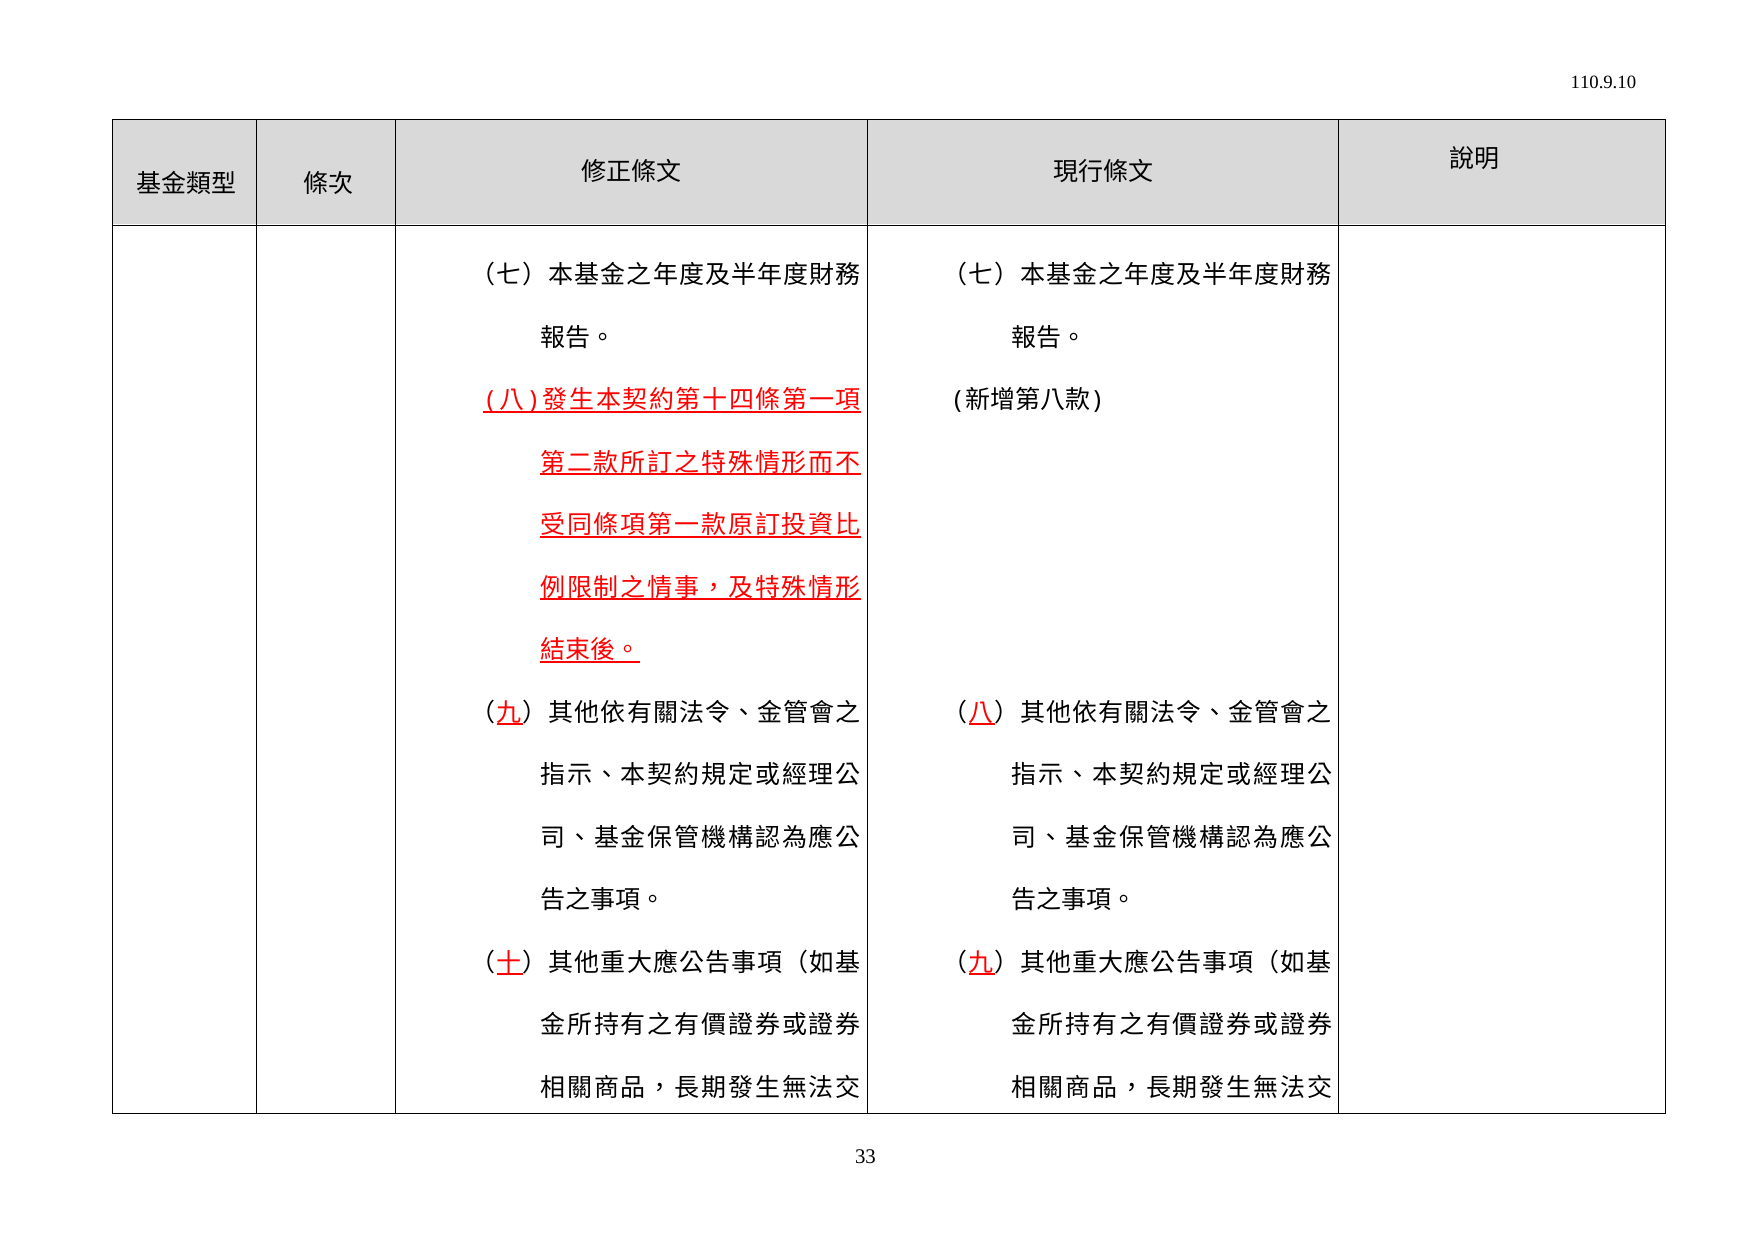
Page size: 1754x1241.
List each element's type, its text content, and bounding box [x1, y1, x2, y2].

table_cell [257, 226, 395, 1112]
table_header 說明 [1339, 120, 1665, 224]
table_header 基金類型 [113, 120, 256, 224]
table_header 條次 [257, 120, 395, 224]
table_cell [113, 226, 256, 1112]
table_header 現行條文 [868, 120, 1338, 224]
table_cell （七）本基金之年度及半年度財務報告。 (新增第八款) （八）其他依有關法令、金管會之指示、本契約規定或經理公司、基金保管機構認為應公告之事項。 （九）其他重大應公告事項（如基金所持有之有價證券或證券相關商品，長期發生無法交 [868, 226, 1338, 1112]
table_cell （七）本基金之年度及半年度財務報告。 (八)發生本契約第十四條第一項第二款所訂之特殊情形而不受同條項第一款原訂投資比例限制之情事，及特殊情形結束後。 （九）其他依有關法令、金管會之指示、本契約規定或經理公司、基金保管機構認為應公告之事項。 （十）其他重大應公告事項（如基金所持有之有價證券或證券相關商品，長期發生無法交 [396, 226, 867, 1112]
table_cell [1339, 226, 1665, 1112]
table_header 修正條文 [396, 120, 867, 224]
